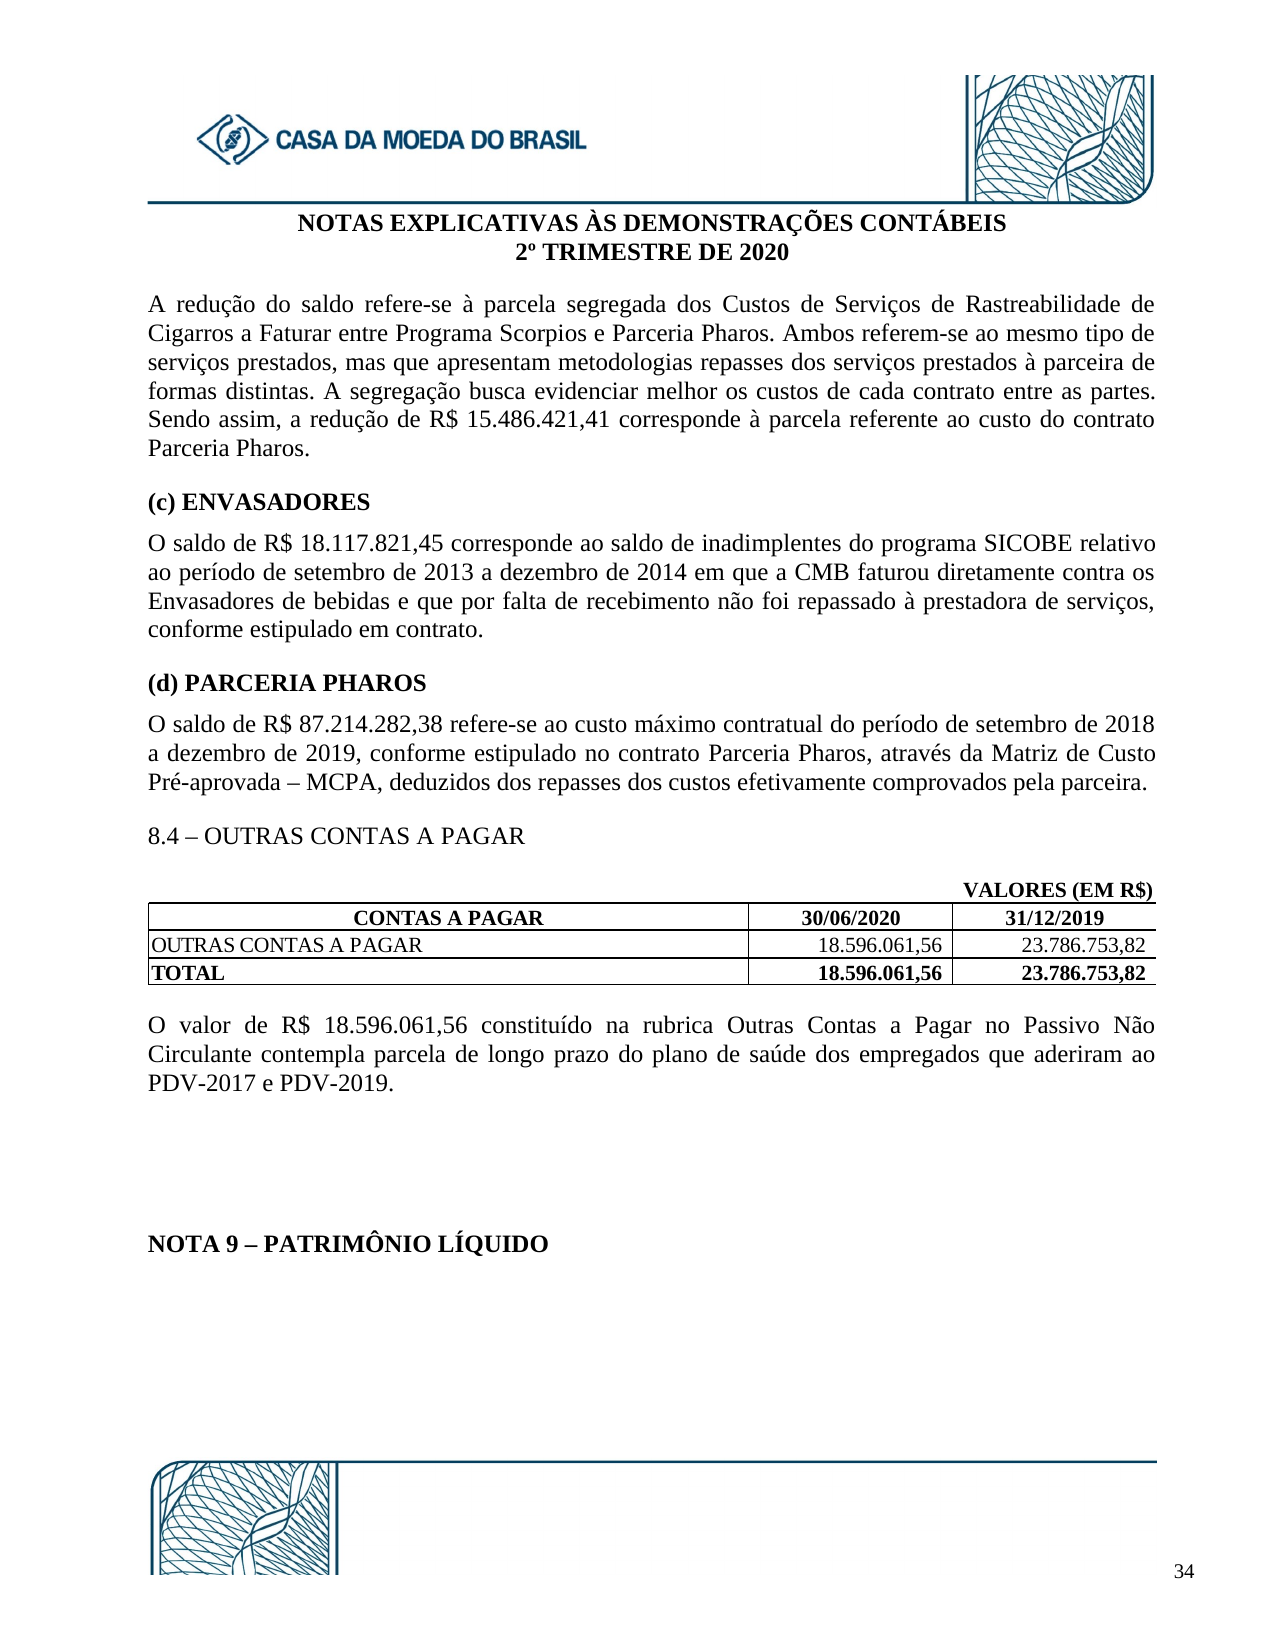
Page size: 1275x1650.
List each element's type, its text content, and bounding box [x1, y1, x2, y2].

text (d) PARCERIA PHAROS [148, 668, 1157, 697]
text O saldo de R$ 18.117.821,45 corresponde ao saldo de inadimplentes do programa SICOBE relativo ao período de setembro de 2013 a dezembro de 2014 em que a CMB faturou diretamente contra os Envasadores de bebidas e que por falta de recebimento não foi repassado à prestadora de serviços, conforme estipulado em contrato. [148, 528, 1157, 643]
text O valor de R$ 18.596.061,56 constituído na rubrica Outras Contas a Pagar no Passivo Não Circulante contempla parcela de longo prazo do plano de saúde dos empregados que aderiram ao PDV-2017 e PDV-2019. [148, 1011, 1157, 1097]
text (c) ENVASADORES [148, 487, 1157, 516]
text NOTA 9 – PATRIMÔNIO LÍQUIDO [148, 1229, 1157, 1258]
text 8.4 – OUTRAS CONTAS A PAGAR [148, 821, 1157, 849]
text A redução do saldo refere-se à parcela segregada dos Custos de Serviços de Rastreabilidade de Cigarros a Faturar entre Programa Scorpios e Parceria Pharos. Ambos referem-se ao mesmo tipo de serviços prestados, mas que apresentam metodologias repasses dos serviços prestados à parceira de formas distintas. A segregação busca evidenciar melhor os custos de cada contrato entre as partes. Sendo assim, a redução de R$ 15.486.421,41 corresponde à parcela referente ao custo do contrato Parceria Pharos. [148, 289, 1157, 462]
text O saldo de R$ 87.214.282,38 refere-se ao custo máximo contratual do período de setembro de 2018 a dezembro de 2019, conforme estipulado no contrato Parceria Pharos, através da Matriz de Custo Pré-aprovada – MCPA, deduzidos dos repasses dos custos efetivamente comprovados pela parceira. [148, 709, 1157, 796]
